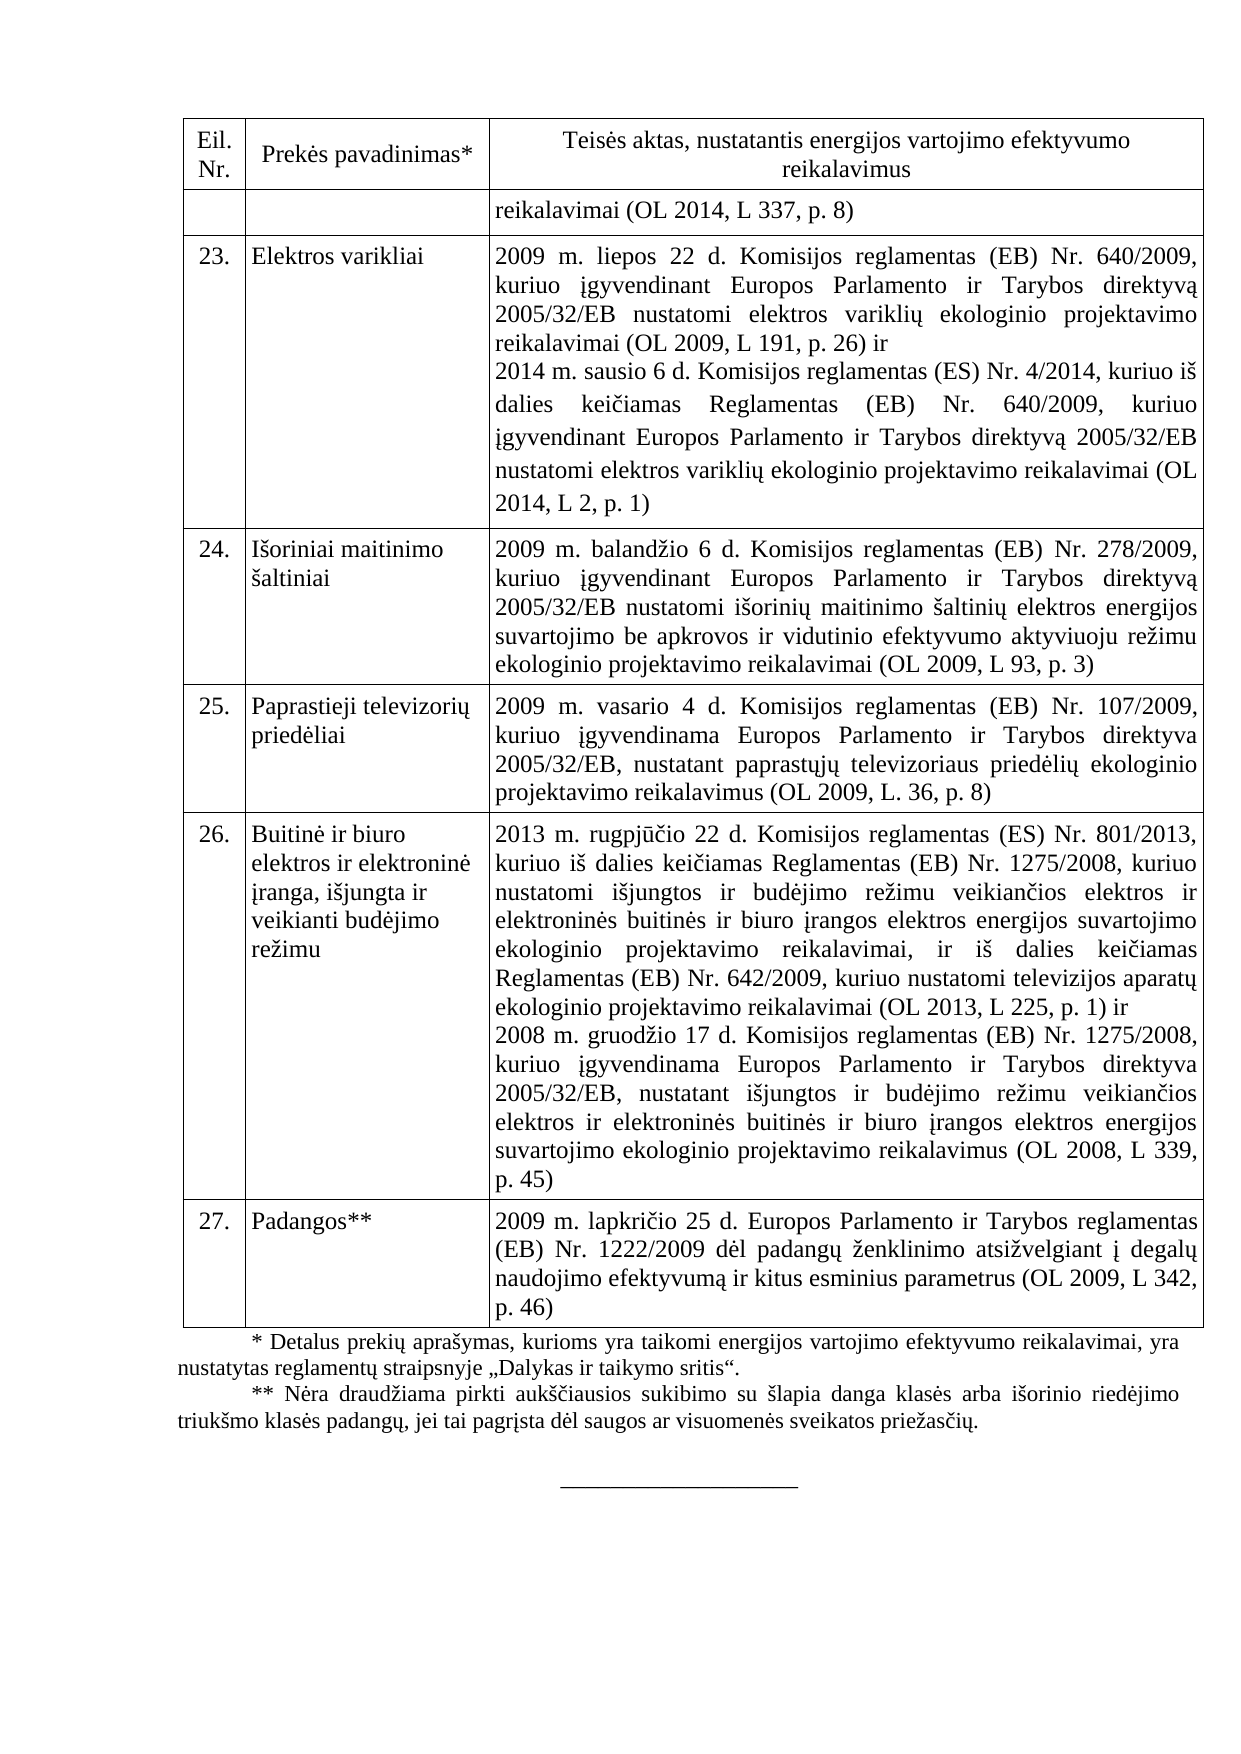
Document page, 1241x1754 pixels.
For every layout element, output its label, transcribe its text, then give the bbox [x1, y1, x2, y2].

table_cell Padangos** [246, 1200, 489, 1327]
table_cell Išoriniai maitinimo šaltiniai [246, 529, 489, 684]
table_cell 23. [184, 236, 245, 527]
table_cell Paprastieji televizorių priedėliai [246, 685, 489, 812]
table_cell [246, 190, 489, 234]
table_cell 25. [184, 685, 245, 812]
table_cell 2013 m. rugpjūčio 22 d. Komisijos reglamentas (ES) Nr. 801/2013, kuriuo iš dalies keičiamas Reglamentas (EB) Nr. 1275/2008, kuriuo nustatomi išjungtos ir budėjimo režimu veikiančios elektros ir elektroninės buitinės ir biuro įrangos elektros energijos suvartojimo ekologinio projektavimo reikalavimai, ir iš dalies keičiamas Reglamentas (EB) Nr. 642/2009, kuriuo nustatomi televizijos aparatų ekologinio projektavimo reikalavimai (OL 2013, L 225, p. 1) ir 2008 m. gruodžio 17 d. Komisijos reglamentas (EB) Nr. 1275/2008, kuriuo įgyvendinama Europos Parlamento ir Tarybos direktyva 2005/32/EB, nustatant išjungtos ir budėjimo režimu veikiančios elektros ir elektroninės buitinės ir biuro įrangos elektros energijos suvartojimo ekologinio projektavimo reikalavimus (OL 2008, L 339, p. 45) [490, 813, 1203, 1199]
table_cell Elektros varikliai [246, 236, 489, 527]
text * Detalus prekių aprašymas, kurioms yra taikomi energijos vartojimo efektyvumo reikalavimai, yra nustatytas reglamentų straipsnyje „Dalykas ir taikymo sritis“. [177, 1328, 1181, 1380]
table_cell 2009 m. vasario 4 d. Komisijos reglamentas (EB) Nr. 107/2009, kuriuo įgyvendinama Europos Parlamento ir Tarybos direktyva 2005/32/EB, nustatant paprastųjų televizoriaus priedėlių ekologinio projektavimo reikalavimus (OL 2009, L. 36, p. 8) [490, 685, 1203, 812]
table_header Teisės aktas, nustatantis energijos vartojimo efektyvumo reikalavimus [490, 119, 1203, 188]
table_header Prekės pavadinimas* [246, 119, 489, 188]
table_cell 2009 m. lapkričio 25 d. Europos Parlamento ir Tarybos reglamentas (EB) Nr. 1222/2009 dėl padangų ženklinimo atsižvelgiant į degalų naudojimo efektyvumą ir kitus esminius parametrus (OL 2009, L 342, p. 46) [490, 1200, 1203, 1327]
text ___________________ [177, 1462, 1181, 1491]
table_cell reikalavimai (OL 2014, L 337, p. 8) [490, 190, 1203, 234]
table_cell 26. [184, 813, 245, 1199]
table_cell 2009 m. liepos 22 d. Komisijos reglamentas (EB) Nr. 640/2009, kuriuo įgyvendinant Europos Parlamento ir Tarybos direktyvą 2005/32/EB nustatomi elektros variklių ekologinio projektavimo reikalavimai (OL 2009, L 191, p. 26) ir 2014 m. sausio 6 d. Komisijos reglamentas (ES) Nr. 4/2014, kuriuo iš dalies keičiamas Reglamentas (EB) Nr. 640/2009, kuriuo įgyvendinant Europos Parlamento ir Tarybos direktyvą 2005/32/EB nustatomi elektros variklių ekologinio projektavimo reikalavimai (OL 2014, L 2, p. 1) [490, 236, 1203, 527]
table_cell 24. [184, 529, 245, 684]
table_cell Buitinė ir biuro elektros ir elektroninė įranga, išjungta ir veikianti budėjimo režimu [246, 813, 489, 1199]
table_cell [184, 190, 245, 234]
table_cell 2009 m. balandžio 6 d. Komisijos reglamentas (EB) Nr. 278/2009, kuriuo įgyvendinant Europos Parlamento ir Tarybos direktyvą 2005/32/EB nustatomi išorinių maitinimo šaltinių elektros energijos suvartojimo be apkrovos ir vidutinio efektyvumo aktyviuoju režimu ekologinio projektavimo reikalavimai (OL 2009, L 93, p. 3) [490, 529, 1203, 684]
text ** Nėra draudžiama pirkti aukščiausios sukibimo su šlapia danga klasės arba išorinio riedėjimo triukšmo klasės padangų, jei tai pagrįsta dėl saugos ar visuomenės sveikatos priežasčių. [177, 1380, 1181, 1433]
table_header Eil. Nr. [184, 119, 245, 188]
table_cell 27. [184, 1200, 245, 1327]
